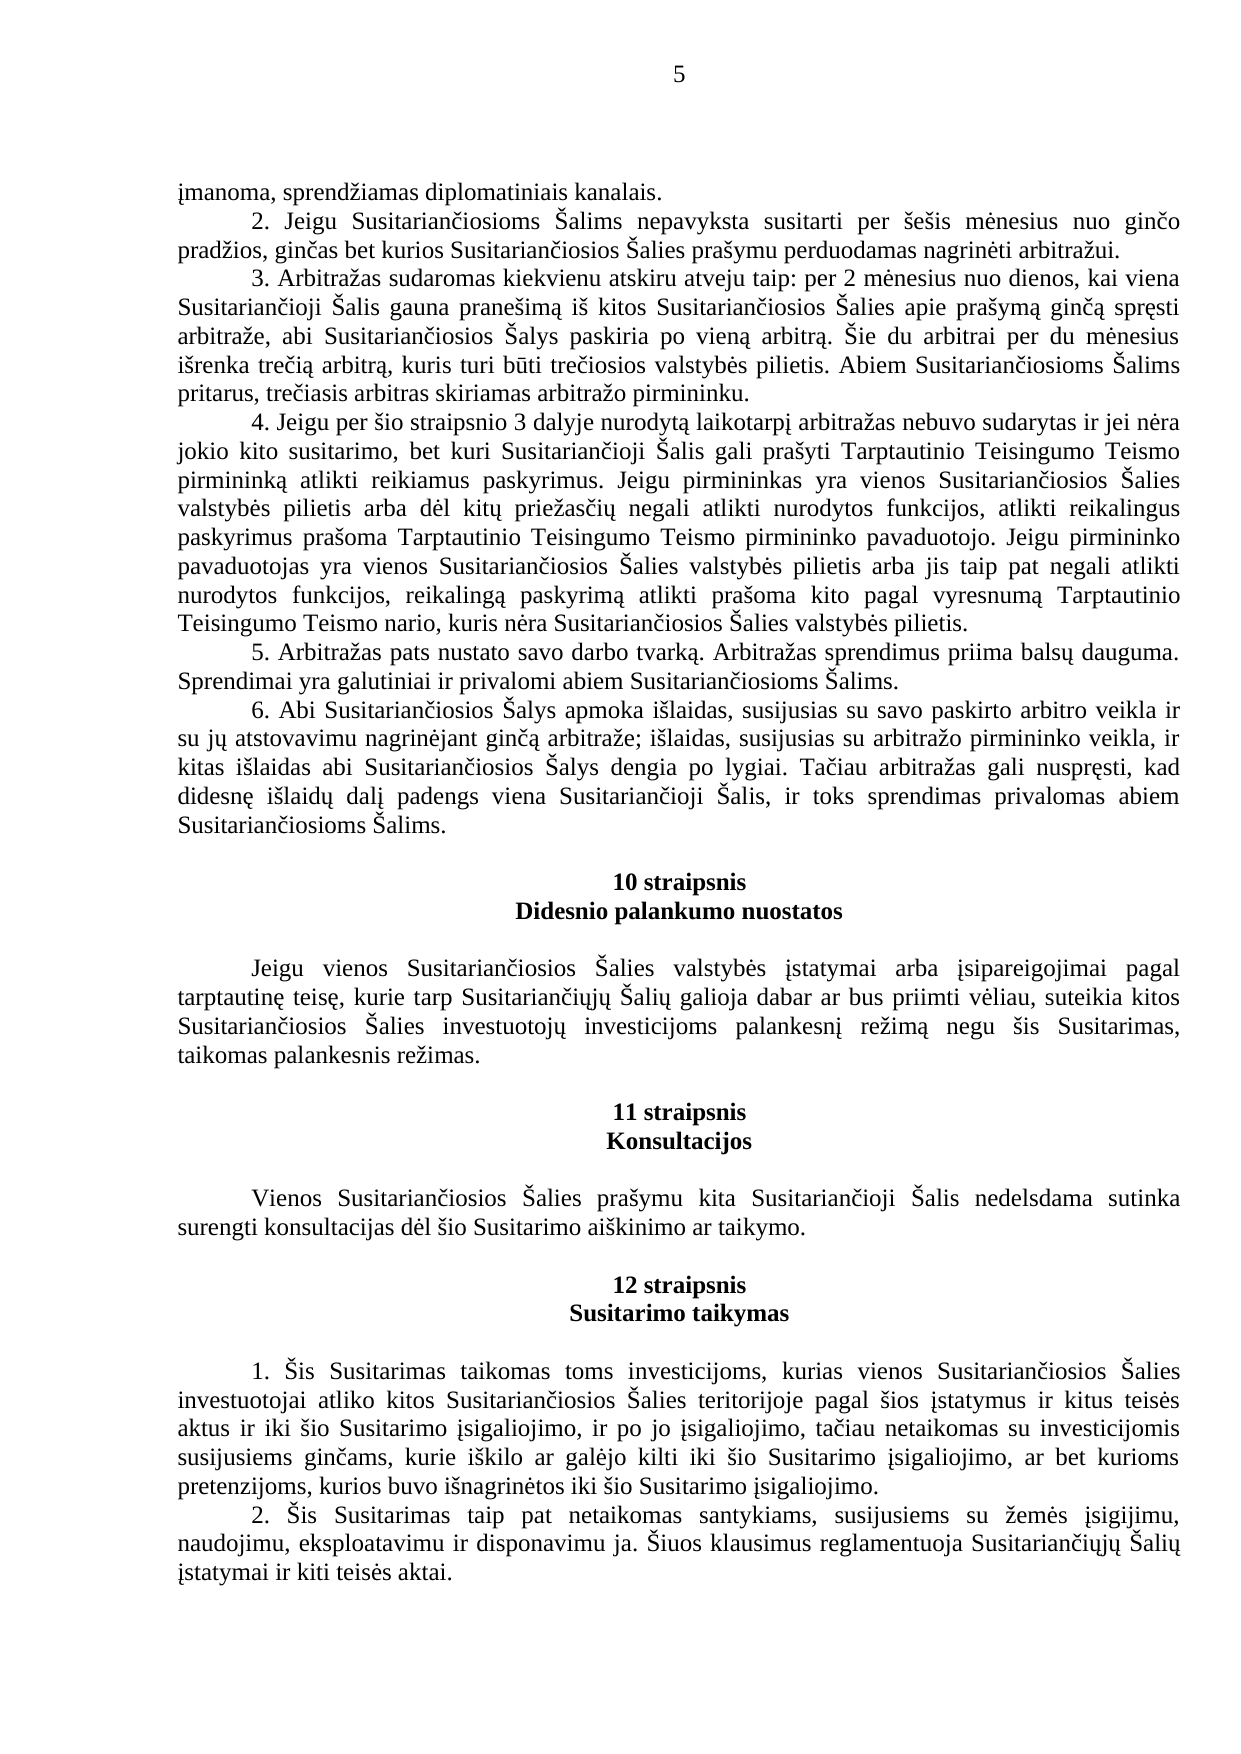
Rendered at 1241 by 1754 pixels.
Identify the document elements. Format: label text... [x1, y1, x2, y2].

text 2. Jeigu Susitariančiosioms Šalims nepavyksta susitarti per šešis mėnesius nuo ginčo pradžios, ginčas bet kurios Susitariančiosios Šalies prašymu perduodamas nagrinėti arbitražui. [177, 206, 1181, 263]
text 11 straipsnis [177, 1097, 1181, 1126]
text 1. Šis Susitarimas taikomas toms investicijoms, kurias vienos Susitariančiosios Šalies investuotojai atliko kitos Susitariančiosios Šalies teritorijoje pagal šios įstatymus ir kitus teisės aktus ir iki šio Susitarimo įsigaliojimo, ir po jo įsigaliojimo, tačiau netaikomas su investicijomis susijusiems ginčams, kurie iškilo ar galėjo kilti iki šio Susitarimo įsigaliojimo, ar bet kurioms pretenzijoms, kurios buvo išnagrinėtos iki šio Susitarimo įsigaliojimo. [177, 1356, 1181, 1500]
text Jeigu vienos Susitariančiosios Šalies valstybės įstatymai arba įsipareigojimai pagal tarptautinę teisę, kurie tarp Susitariančiųjų Šalių galioja dabar ar bus priimti vėliau, suteikia kitos Susitariančiosios Šalies investuotojų investicijoms palankesnį režimą negu šis Susitarimas, taikomas palankesnis režimas. [177, 953, 1181, 1068]
text Vienos Susitariančiosios Šalies prašymu kita Susitariančioji Šalis nedelsdama sutinka surengti konsultacijas dėl šio Susitarimo aiškinimo ar taikymo. [177, 1183, 1181, 1241]
text 6. Abi Susitariančiosios Šalys apmoka išlaidas, susijusias su savo paskirto arbitro veikla ir su jų atstovavimu nagrinėjant ginčą arbitraže; išlaidas, susijusias su arbitražo pirmininko veikla, ir kitas išlaidas abi Susitariančiosios Šalys dengia po lygiai. Tačiau arbitražas gali nuspręsti, kad didesnę išlaidų dalį padengs viena Susitariančioji Šalis, ir toks sprendimas privalomas abiem Susitariančiosioms Šalims. [177, 695, 1181, 838]
text 2. Šis Susitarimas taip pat netaikomas santykiams, susijusiems su žemės įsigijimu, naudojimu, eksploatavimu ir disponavimu ja. Šiuos klausimus reglamentuoja Susitariančiųjų Šalių įstatymai ir kiti teisės aktai. [177, 1500, 1181, 1586]
text 10 straipsnis [177, 867, 1181, 896]
text Susitarimo taikymas [177, 1298, 1181, 1327]
text Konsultacijos [177, 1126, 1181, 1155]
text Didesnio palankumo nuostatos [177, 896, 1181, 925]
text įmanoma, sprendžiamas diplomatiniais kanalais. [177, 177, 1181, 206]
text 3. Arbitražas sudaromas kiekvienu atskiru atveju taip: per 2 mėnesius nuo dienos, kai viena Susitariančioji Šalis gauna pranešimą iš kitos Susitariančiosios Šalies apie prašymą ginčą spręsti arbitraže, abi Susitariančiosios Šalys paskiria po vieną arbitrą. Šie du arbitrai per du mėnesius išrenka trečią arbitrą, kuris turi būti trečiosios valstybės pilietis. Abiem Susitariančiosioms Šalims pritarus, trečiasis arbitras skiriamas arbitražo pirmininku. [177, 263, 1181, 407]
text 4. Jeigu per šio straipsnio 3 dalyje nurodytą laikotarpį arbitražas nebuvo sudarytas ir jei nėra jokio kito susitarimo, bet kuri Susitariančioji Šalis gali prašyti Tarptautinio Teisingumo Teismo pirmininką atlikti reikiamus paskyrimus. Jeigu pirmininkas yra vienos Susitariančiosios Šalies valstybės pilietis arba dėl kitų priežasčių negali atlikti nurodytos funkcijos, atlikti reikalingus paskyrimus prašoma Tarptautinio Teisingumo Teismo pirmininko pavaduotojo. Jeigu pirmininko pavaduotojas yra vienos Susitariančiosios Šalies valstybės pilietis arba jis taip pat negali atlikti nurodytos funkcijos, reikalingą paskyrimą atlikti prašoma kito pagal vyresnumą Tarptautinio Teisingumo Teismo nario, kuris nėra Susitariančiosios Šalies valstybės pilietis. [177, 407, 1181, 637]
text 5. Arbitražas pats nustato savo darbo tvarką. Arbitražas sprendimus priima balsų dauguma. Sprendimai yra galutiniai ir privalomi abiem Susitariančiosioms Šalims. [177, 637, 1181, 695]
text 12 straipsnis [177, 1270, 1181, 1298]
